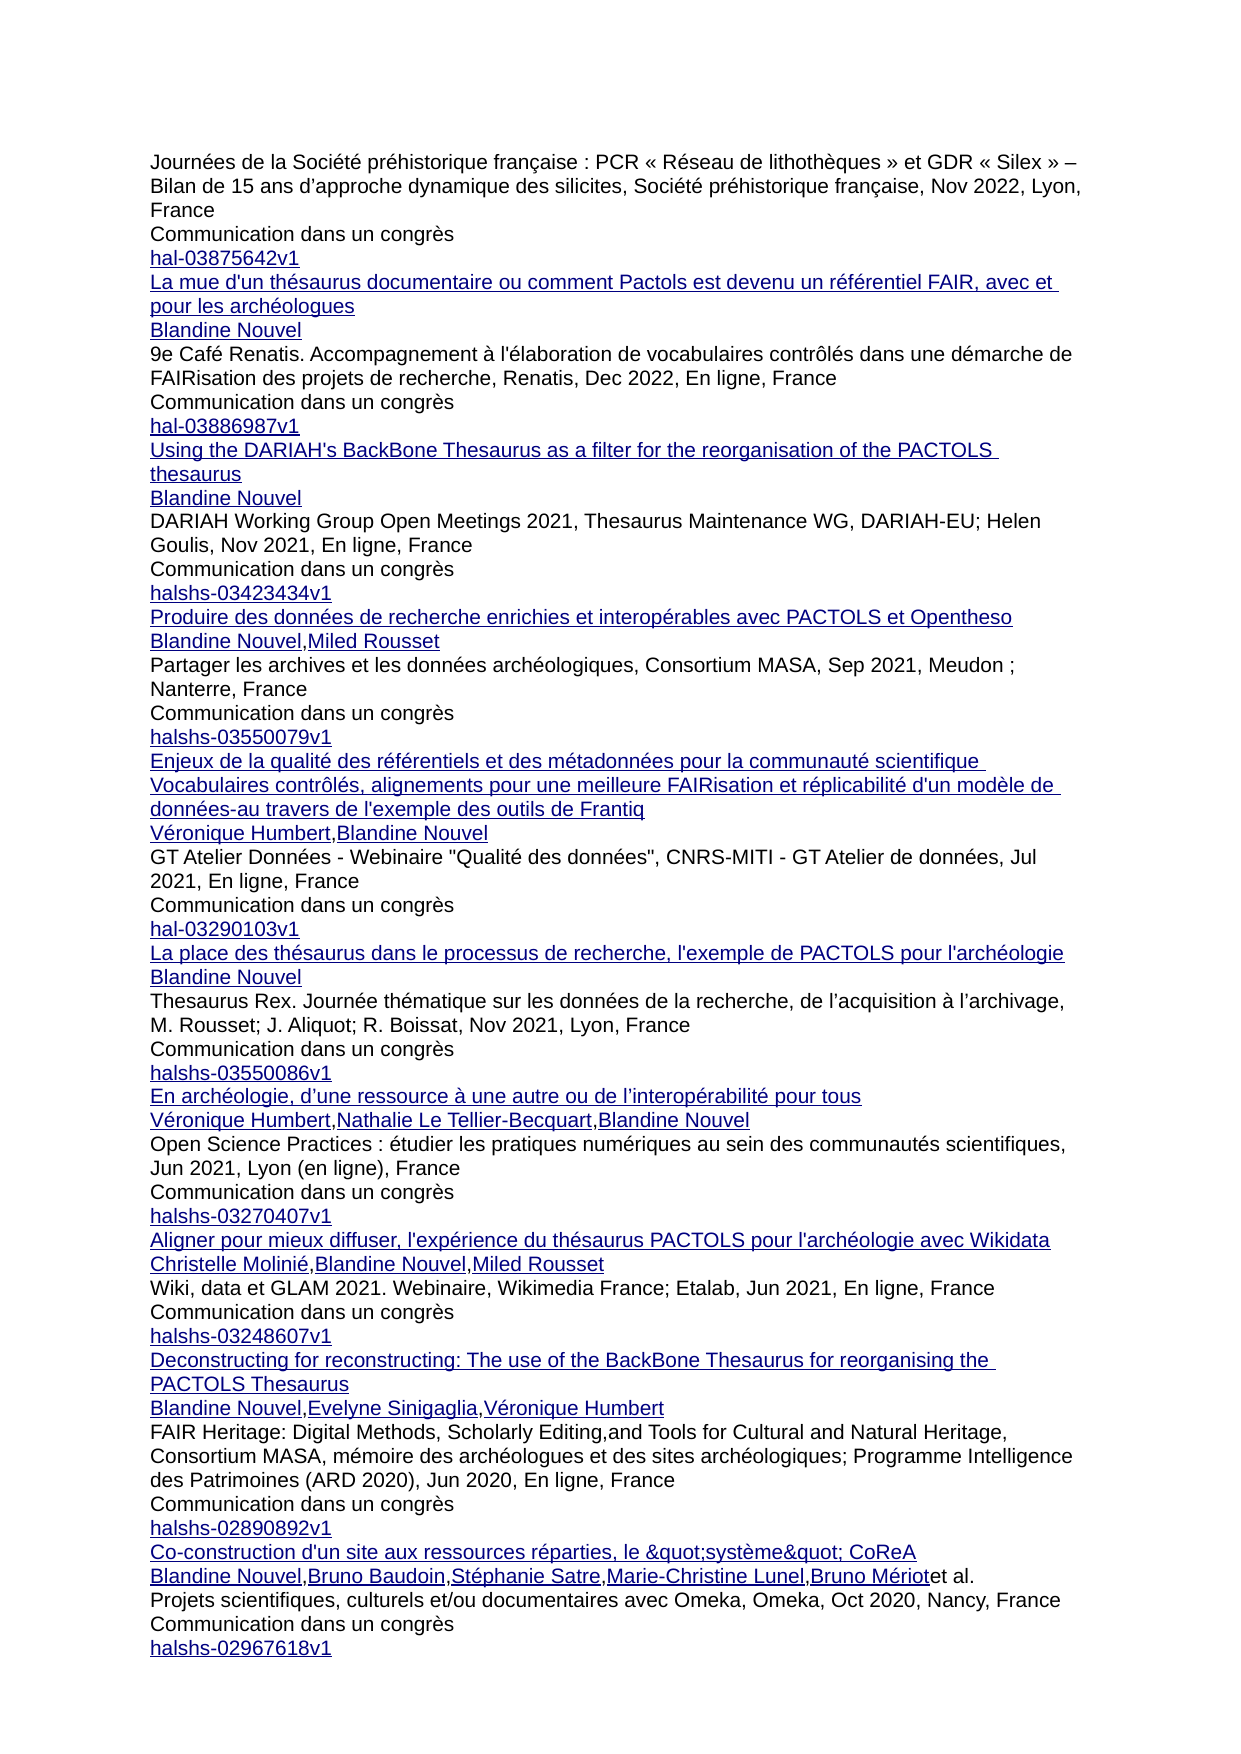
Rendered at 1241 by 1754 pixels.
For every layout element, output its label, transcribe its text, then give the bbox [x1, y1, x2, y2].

table_cell Deconstructing for reconstructing: The use of the BackBone Thesaurus for reorganising the PACTOLS Thesaurus Blandine Nouvel,Evelyne Sinigaglia,Véronique Humbert FAIR Heritage: Digital Methods, Scholarly Editing,and Tools for Cultural and Natural Heritage, Consortium MASA, mémoire des archéologues et des sites archéologiques; Programme Intelligence des Patrimoines (ARD 2020), Jun 2020, En ligne, France Communication dans un congrès halshs-02890892v1 [150, 1348, 1090, 1539]
table_cell Using the DARIAH's BackBone Thesaurus as a filter for the reorganisation of the PACTOLS thesaurus Blandine Nouvel DARIAH Working Group Open Meetings 2021, Thesaurus Maintenance WG, DARIAH-EU; Helen Goulis, Nov 2021, En ligne, France Communication dans un congrès halshs-03423434v1 [150, 438, 1090, 605]
table_cell Produire des données de recherche enrichies et interopérables avec PACTOLS et Opentheso Blandine Nouvel,Miled Rousset Partager les archives et les données archéologiques, Consortium MASA, Sep 2021, Meudon ; Nanterre, France Communication dans un congrès halshs-03550079v1 [150, 605, 1090, 749]
table_cell En archéologie, d’une ressource à une autre ou de l’interopérabilité pour tous Véronique Humbert,Nathalie Le Tellier-Becquart,Blandine Nouvel Open Science Practices : étudier les pratiques numériques au sein des communautés scientifiques, Jun 2021, Lyon (en ligne), France Communication dans un congrès halshs-03270407v1 [150, 1084, 1090, 1228]
table_cell La mue d'un thésaurus documentaire ou comment Pactols est devenu un référentiel FAIR, avec et pour les archéologues Blandine Nouvel 9e Café Renatis. Accompagnement à l'élaboration de vocabulaires contrôlés dans une démarche de FAIRisation des projets de recherche, Renatis, Dec 2022, En ligne, France Communication dans un congrès hal-03886987v1 [150, 270, 1090, 437]
table_cell Enjeux de la qualité des référentiels et des métadonnées pour la communauté scientifique Vocabulaires contrôlés, alignements pour une meilleure FAIRisation et réplicabilité d'un modèle de données-au travers de l'exemple des outils de Frantiq Véronique Humbert,Blandine Nouvel GT Atelier Données - Webinaire "Qualité des données", CNRS-MITI - GT Atelier de données, Jul 2021, En ligne, France Communication dans un congrès hal-03290103v1 [150, 749, 1090, 941]
table_cell Aligner pour mieux diffuser, l'expérience du thésaurus PACTOLS pour l'archéologie avec Wikidata Christelle Molinié,Blandine Nouvel,Miled Rousset Wiki, data et GLAM 2021. Webinaire, Wikimedia France; Etalab, Jun 2021, En ligne, France Communication dans un congrès halshs-03248607v1 [150, 1228, 1090, 1348]
table_cell Co-construction d'un site aux ressources réparties, le &quot;système&quot; CoReA Blandine Nouvel,Bruno Baudoin,Stéphanie Satre,Marie-Christine Lunel,Bruno Mériotet al. Projets scientifiques, culturels et/ou documentaires avec Omeka, Omeka, Oct 2020, Nancy, France Communication dans un congrès halshs-02967618v1 [150, 1540, 1090, 1659]
table_cell Journées de la Société préhistorique française : PCR « Réseau de lithothèques » et GDR « Silex » – Bilan de 15 ans d’approche dynamique des silicites, Société préhistorique française, Nov 2022, Lyon, France Communication dans un congrès hal-03875642v1 [150, 150, 1090, 270]
table_cell La place des thésaurus dans le processus de recherche, l'exemple de PACTOLS pour l'archéologie Blandine Nouvel Thesaurus Rex. Journée thématique sur les données de la recherche, de l’acquisition à l’archivage, M. Rousset; J. Aliquot; R. Boissat, Nov 2021, Lyon, France Communication dans un congrès halshs-03550086v1 [150, 941, 1090, 1084]
